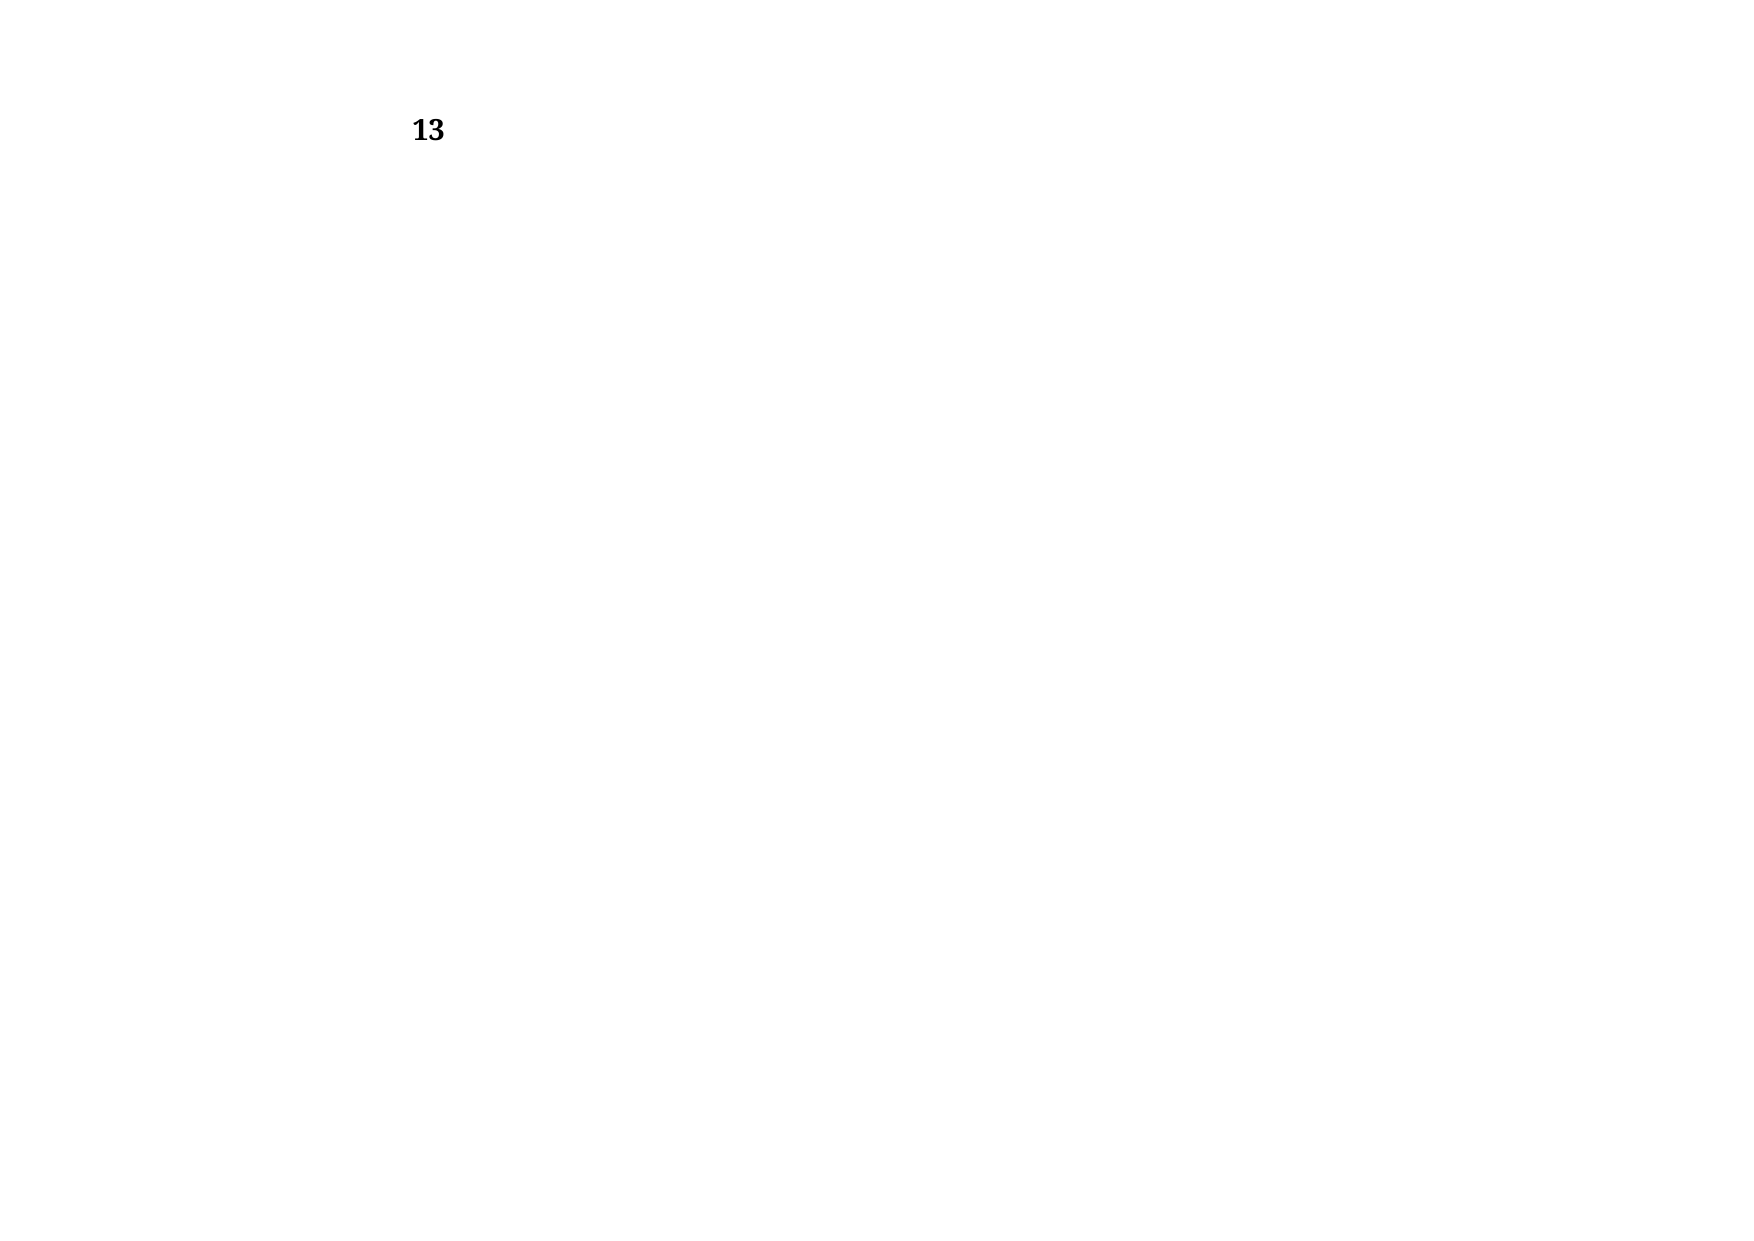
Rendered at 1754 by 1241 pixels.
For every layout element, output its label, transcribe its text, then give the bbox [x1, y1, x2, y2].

text 13 [103, 109, 753, 149]
